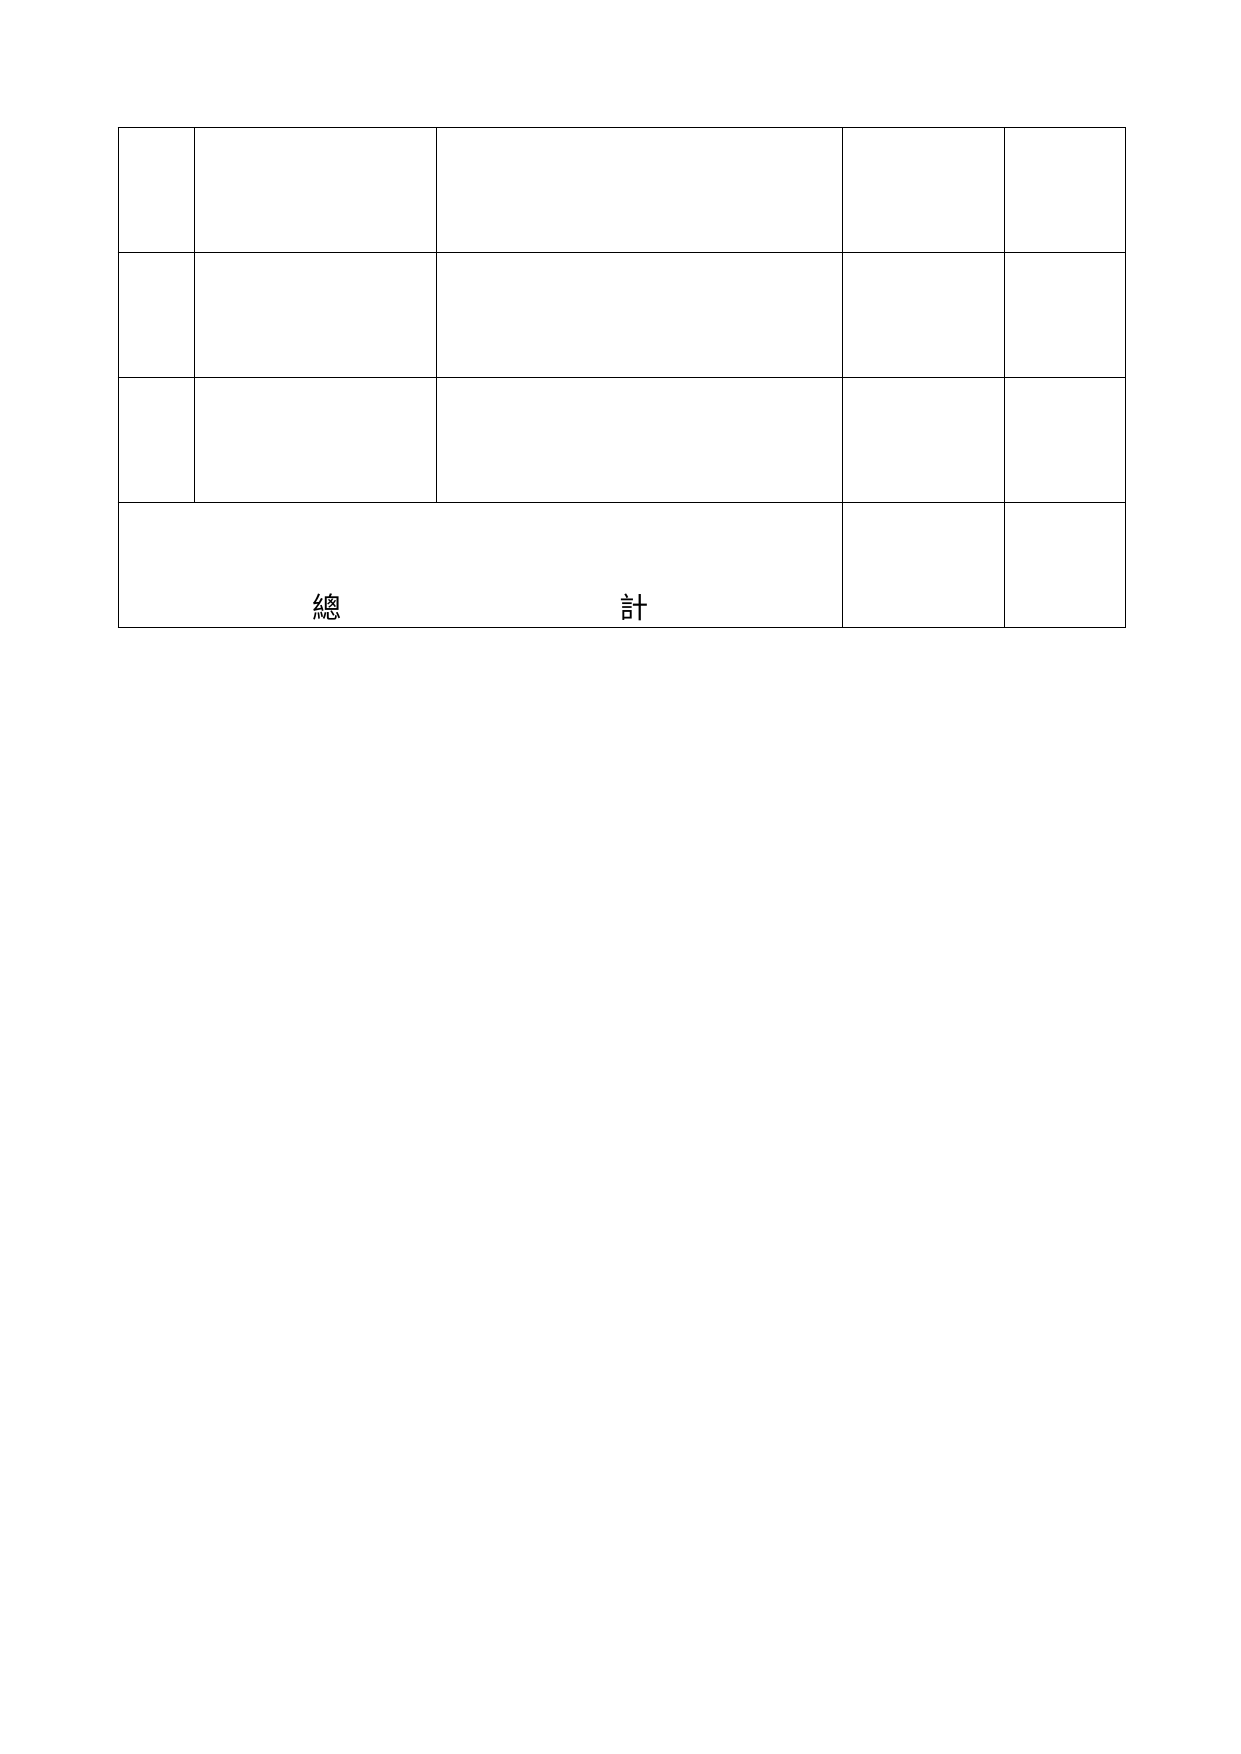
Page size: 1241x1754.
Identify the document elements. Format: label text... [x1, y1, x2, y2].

table_cell [843, 503, 1004, 627]
table_cell [437, 253, 842, 377]
table_cell [843, 378, 1004, 502]
table_cell [119, 253, 194, 377]
table_cell [195, 128, 436, 252]
table_cell [119, 378, 194, 502]
table_cell [1005, 378, 1125, 502]
table_cell 總 計 [119, 503, 842, 627]
table_cell [437, 378, 842, 502]
table_cell [1005, 128, 1125, 252]
table_cell [843, 253, 1004, 377]
table_cell [195, 253, 436, 377]
table_cell [1005, 503, 1125, 627]
table_cell [437, 128, 842, 252]
table_cell [195, 378, 436, 502]
table_cell [1005, 253, 1125, 377]
table_cell [843, 128, 1004, 252]
table_cell [119, 128, 194, 252]
